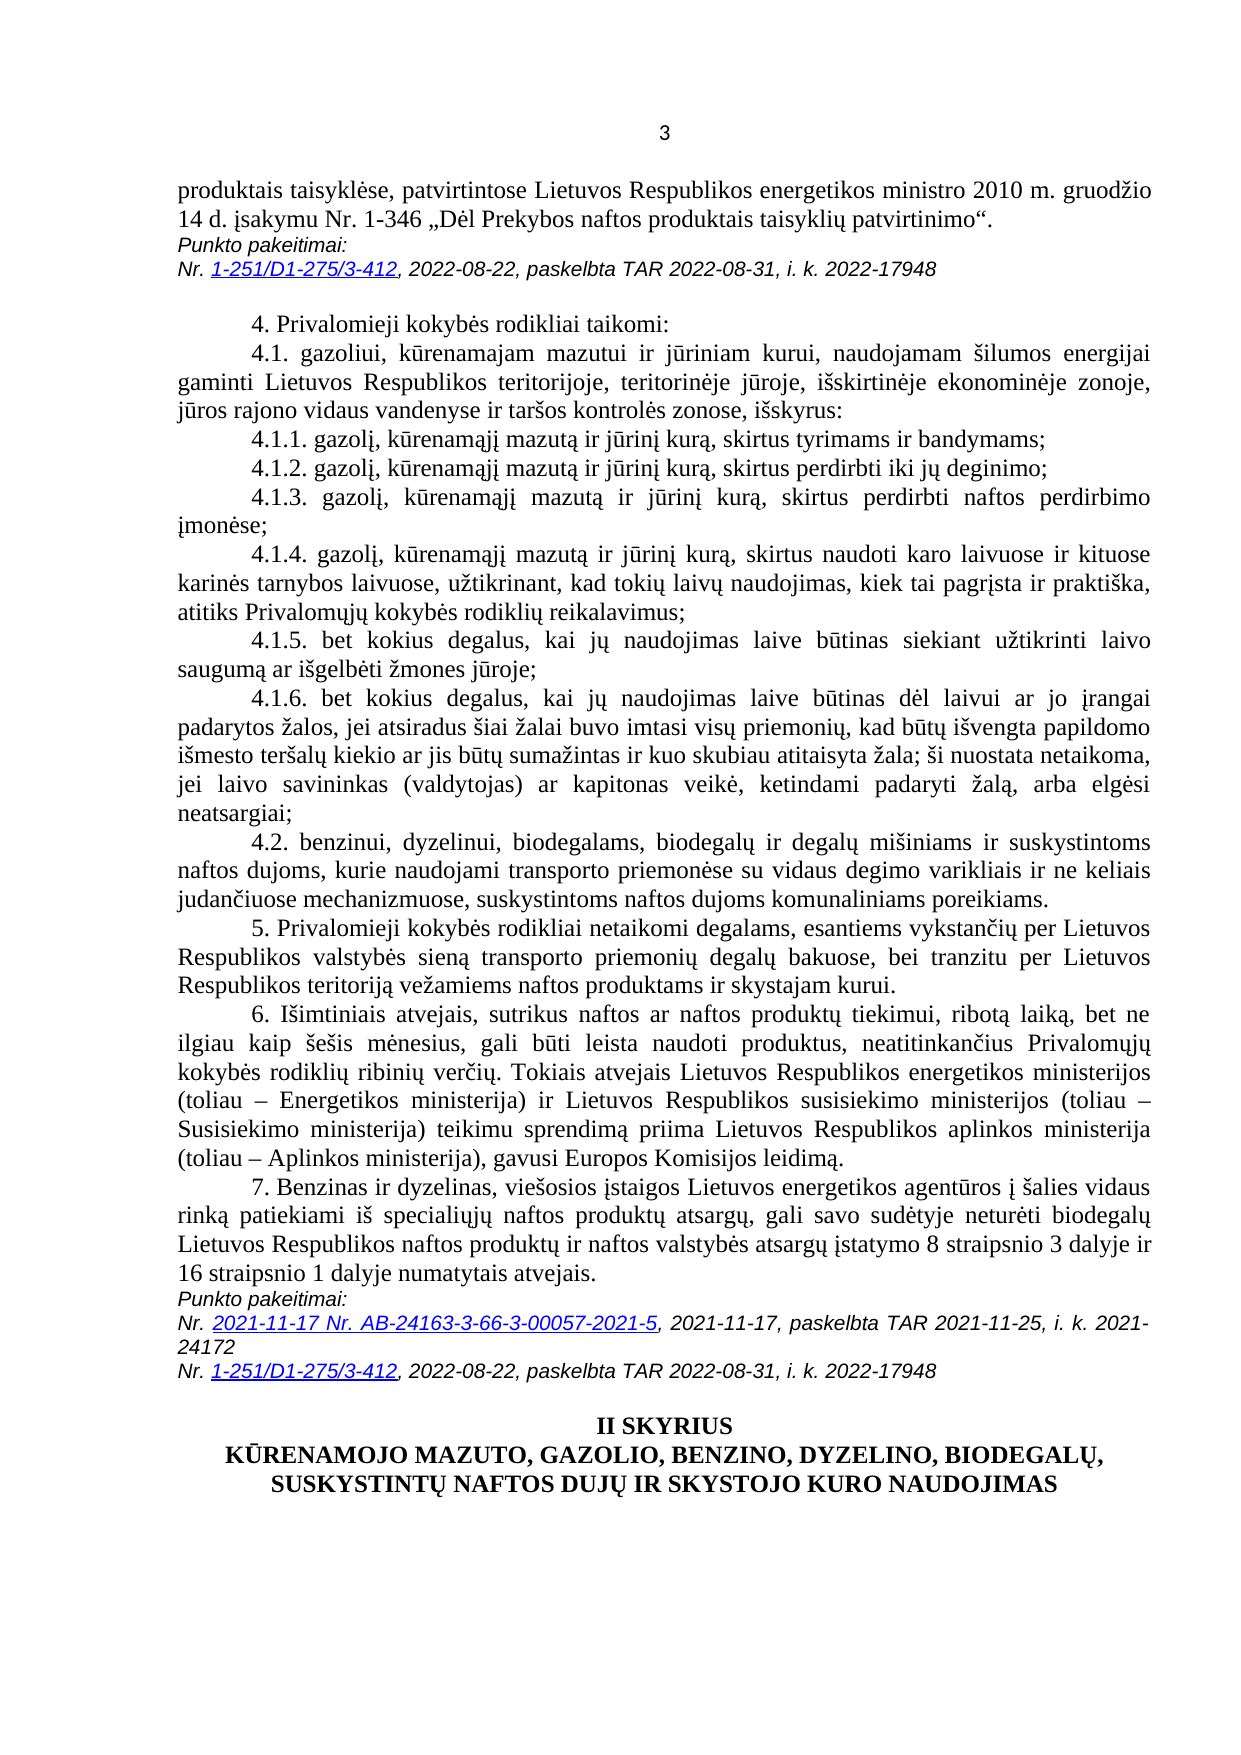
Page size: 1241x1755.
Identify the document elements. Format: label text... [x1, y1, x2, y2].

text KŪRENAMOJO MAZUTO, GAZOLIO, BENZINO, DYZELINO, BIODEGALŲ, SUSKYSTINTŲ NAFTOS DUJŲ IR SKYSTOJO KURO NAUDOJIMAS [177, 1440, 1152, 1497]
text Nr. 2021-11-17 Nr. AB-24163-3-66-3-00057-2021-5, 2021-11-17, paskelbta TAR 2021-11-25, i. k. 2021-24172 [177, 1311, 1152, 1358]
text Nr. 1-251/D1-275/3-412, 2022-08-22, paskelbta TAR 2022-08-31, i. k. 2022-17948 [177, 256, 1152, 280]
text 4. Privalomieji kokybės rodikliai taikomi: [177, 309, 1152, 338]
text Punkto pakeitimai: [177, 232, 1152, 256]
text Nr. 1-251/D1-275/3-412, 2022-08-22, paskelbta TAR 2022-08-31, i. k. 2022-17948 [177, 1358, 1152, 1382]
text 4.1.3. gazolį, kūrenamąjį mazutą ir jūrinį kurą, skirtus perdirbti naftos perdirbimo įmonėse; [177, 482, 1152, 539]
text 6. Išimtiniais atvejais, sutrikus naftos ar naftos produktų tiekimui, ribotą laiką, bet ne ilgiau kaip šešis mėnesius, gali būti leista naudoti produktus, neatitinkančius Privalomųjų kokybės rodiklių ribinių verčių. Tokiais atvejais Lietuvos Respublikos energetikos ministerijos (toliau – Energetikos ministerija) ir Lietuvos Respublikos susisiekimo ministerijos (toliau – Susisiekimo ministerija) teikimu sprendimą priima Lietuvos Respublikos aplinkos ministerija (toliau – Aplinkos ministerija), gavusi Europos Komisijos leidimą. [177, 999, 1152, 1172]
text 4.2. benzinui, dyzelinui, biodegalams, biodegalų ir degalų mišiniams ir suskystintoms naftos dujoms, kurie naudojami transporto priemonėse su vidaus degimo varikliais ir ne keliais judančiuose mechanizmuose, suskystintoms naftos dujoms komunaliniams poreikiams. [177, 827, 1152, 913]
text 4.1.4. gazolį, kūrenamąjį mazutą ir jūrinį kurą, skirtus naudoti karo laivuose ir kituose karinės tarnybos laivuose, užtikrinant, kad tokių laivų naudojimas, kiek tai pagrįsta ir praktiška, atitiks Privalomųjų kokybės rodiklių reikalavimus; [177, 539, 1152, 625]
text produktais taisyklėse, patvirtintose Lietuvos Respublikos energetikos ministro 2010 m. gruodžio 14 d. įsakymu Nr. 1-346 „Dėl Prekybos naftos produktais taisyklių patvirtinimo“. [177, 175, 1152, 232]
text II SKYRIUS [177, 1411, 1152, 1440]
text 4.1. gazoliui, kūrenamajam mazutui ir jūriniam kurui, naudojamam šilumos energijai gaminti Lietuvos Respublikos teritorijoje, teritorinėje jūroje, išskirtinėje ekonominėje zonoje, jūros rajono vidaus vandenyse ir taršos kontrolės zonose, išskyrus: [177, 338, 1152, 424]
text Punkto pakeitimai: [177, 1287, 1152, 1311]
text 5. Privalomieji kokybės rodikliai netaikomi degalams, esantiems vykstančių per Lietuvos Respublikos valstybės sieną transporto priemonių degalų bakuose, bei tranzitu per Lietuvos Respublikos teritoriją vežamiems naftos produktams ir skystajam kurui. [177, 913, 1152, 999]
text 4.1.5. bet kokius degalus, kai jų naudojimas laive būtinas siekiant užtikrinti laivo saugumą ar išgelbėti žmones jūroje; [177, 625, 1152, 683]
text 4.1.6. bet kokius degalus, kai jų naudojimas laive būtinas dėl laivui ar jo įrangai padarytos žalos, jei atsiradus šiai žalai buvo imtasi visų priemonių, kad būtų išvengta papildomo išmesto teršalų kiekio ar jis būtų sumažintas ir kuo skubiau atitaisyta žala; ši nuostata netaikoma, jei laivo savininkas (valdytojas) ar kapitonas veikė, ketindami padaryti žalą, arba elgėsi neatsargiai; [177, 683, 1152, 827]
text 7. Benzinas ir dyzelinas, viešosios įstaigos Lietuvos energetikos agentūros į šalies vidaus rinką patiekiami iš specialiųjų naftos produktų atsargų, gali savo sudėtyje neturėti biodegalų Lietuvos Respublikos naftos produktų ir naftos valstybės atsargų įstatymo 8 straipsnio 3 dalyje ir 16 straipsnio 1 dalyje numatytais atvejais. [177, 1172, 1152, 1287]
text 4.1.1. gazolį, kūrenamąjį mazutą ir jūrinį kurą, skirtus tyrimams ir bandymams; [177, 424, 1152, 453]
text 4.1.2. gazolį, kūrenamąjį mazutą ir jūrinį kurą, skirtus perdirbti iki jų deginimo; [177, 453, 1152, 482]
